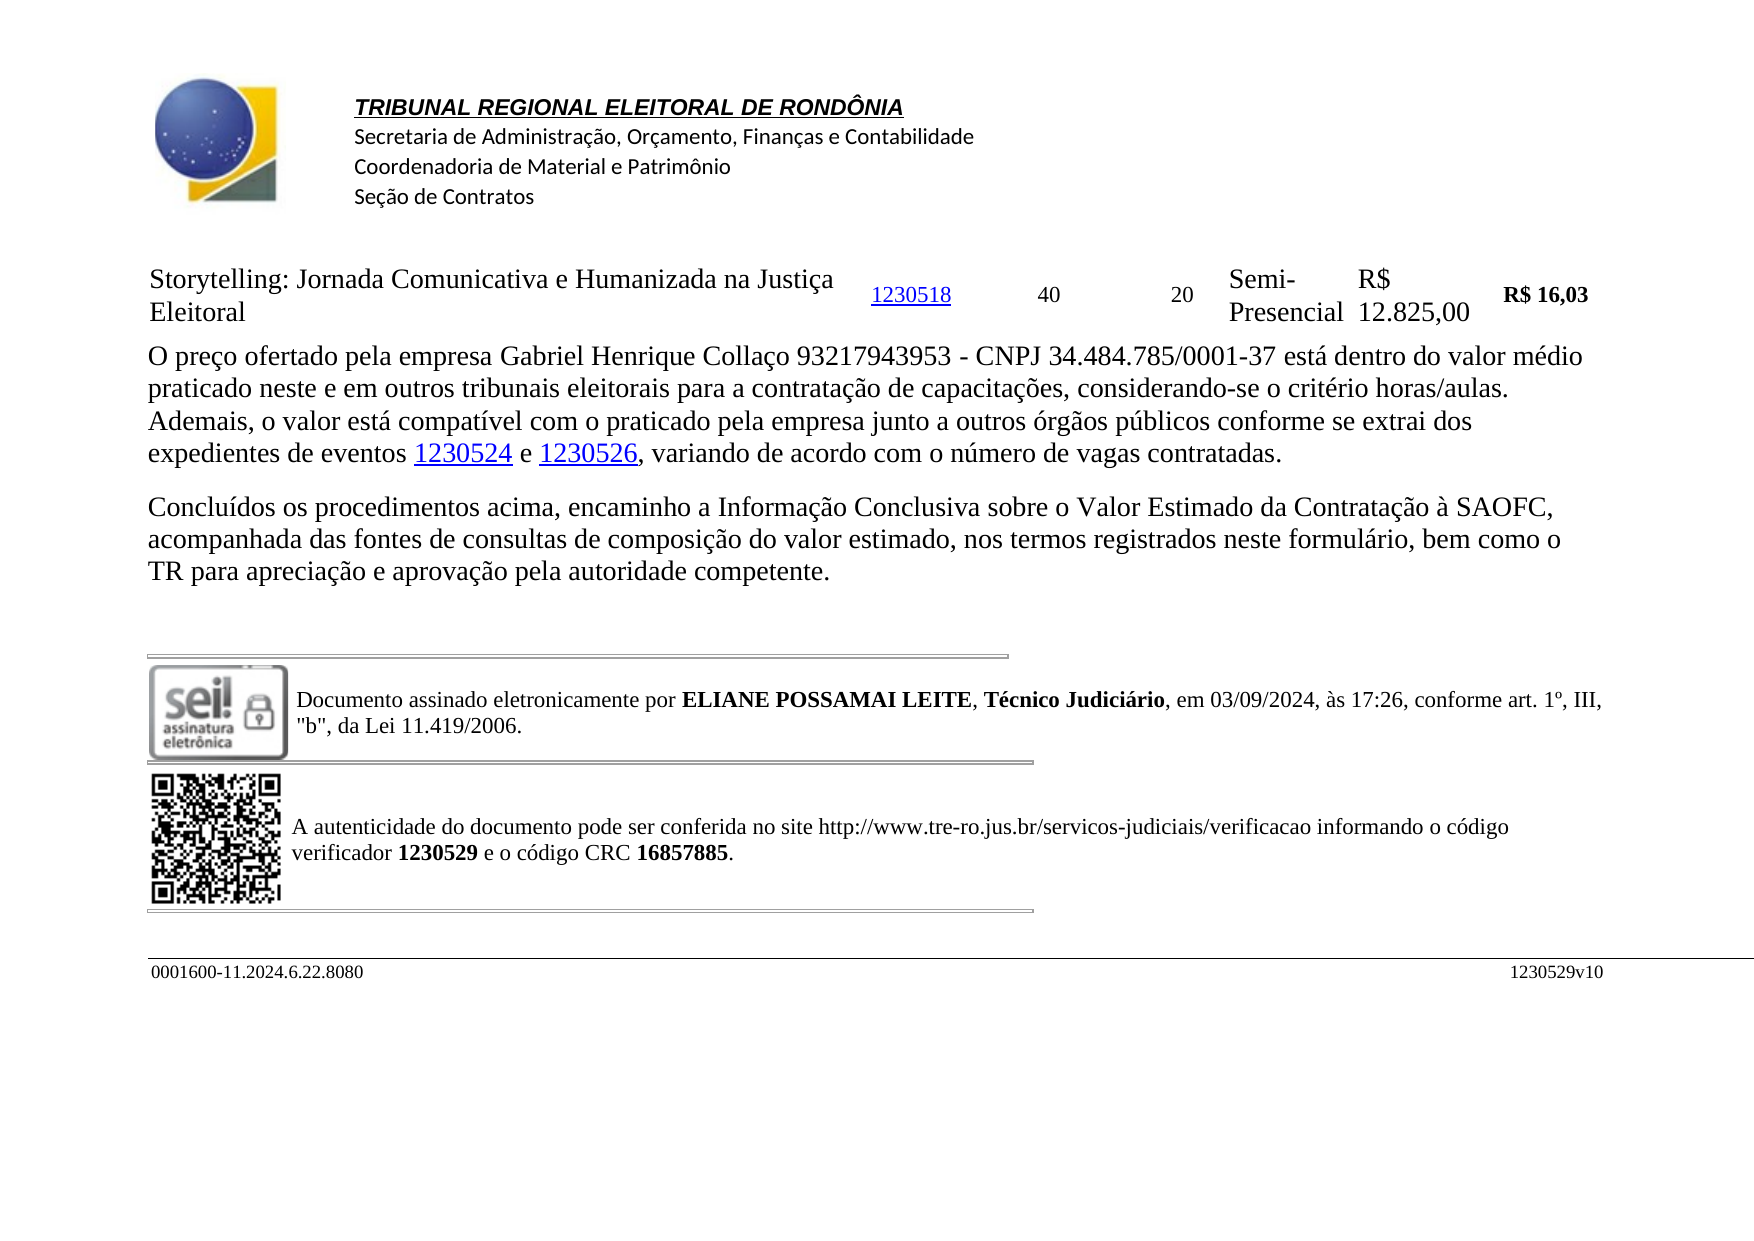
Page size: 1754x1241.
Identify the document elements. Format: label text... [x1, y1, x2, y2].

table_cell R$ 12.825,00 [1356, 261, 1476, 329]
table_cell Storytelling: Jornada Comunicativa e Humanizada na Justiça Eleitoral [148, 261, 862, 329]
table_cell Semi-Presencial [1227, 261, 1356, 329]
table_header A autenticidade do documento pode ser conferida no site http://www.tre-ro.jus.br/servicos-judiciais/verificacao informando o código verificador 1230529 e o código CRC 16857885. [290, 770, 1616, 908]
table_cell 1230518 [862, 261, 961, 329]
table_cell 40 [961, 261, 1137, 329]
table_header [148, 770, 290, 908]
table_header 1230529v10 [877, 959, 1606, 986]
text Concluídos os procedimentos acima, encaminho a Informação Conclusiva sobre o Valor Estimado da Contratação à SAOFC, acompanhada das fontes de consultas de composição do valor estimado, nos termos registrados neste formulário, bem como o TR para apreciação e aprovação pela autoridade competente. [148, 489, 1606, 587]
table_header [148, 664, 294, 760]
table_cell 20 [1137, 261, 1227, 329]
table_header 0001600-11.2024.6.22.8080 [148, 959, 877, 986]
table_cell R$ 16,03 [1476, 261, 1616, 329]
text O preço ofertado pela empresa Gabriel Henrique Collaço 93217943953 - CNPJ 34.484.785/0001-37 está dentro do valor médio praticado neste e em outros tribunais eleitorais para a contratação de capacitações, considerando-se o critério horas/aulas. Ademais, o valor está compatível com o praticado pela empresa junto a outros órgãos públicos conforme se extrai dos expedientes de eventos 1230524 e 1230526, variando de acordo com o número de vagas contratadas. [148, 339, 1606, 469]
table_header Documento assinado eletronicamente por ELIANE POSSAMAI LEITE, Técnico Judiciário, em 03/09/2024, às 17:26, conforme art. 1º, III, "b", da Lei 11.419/2006. [295, 664, 1616, 761]
